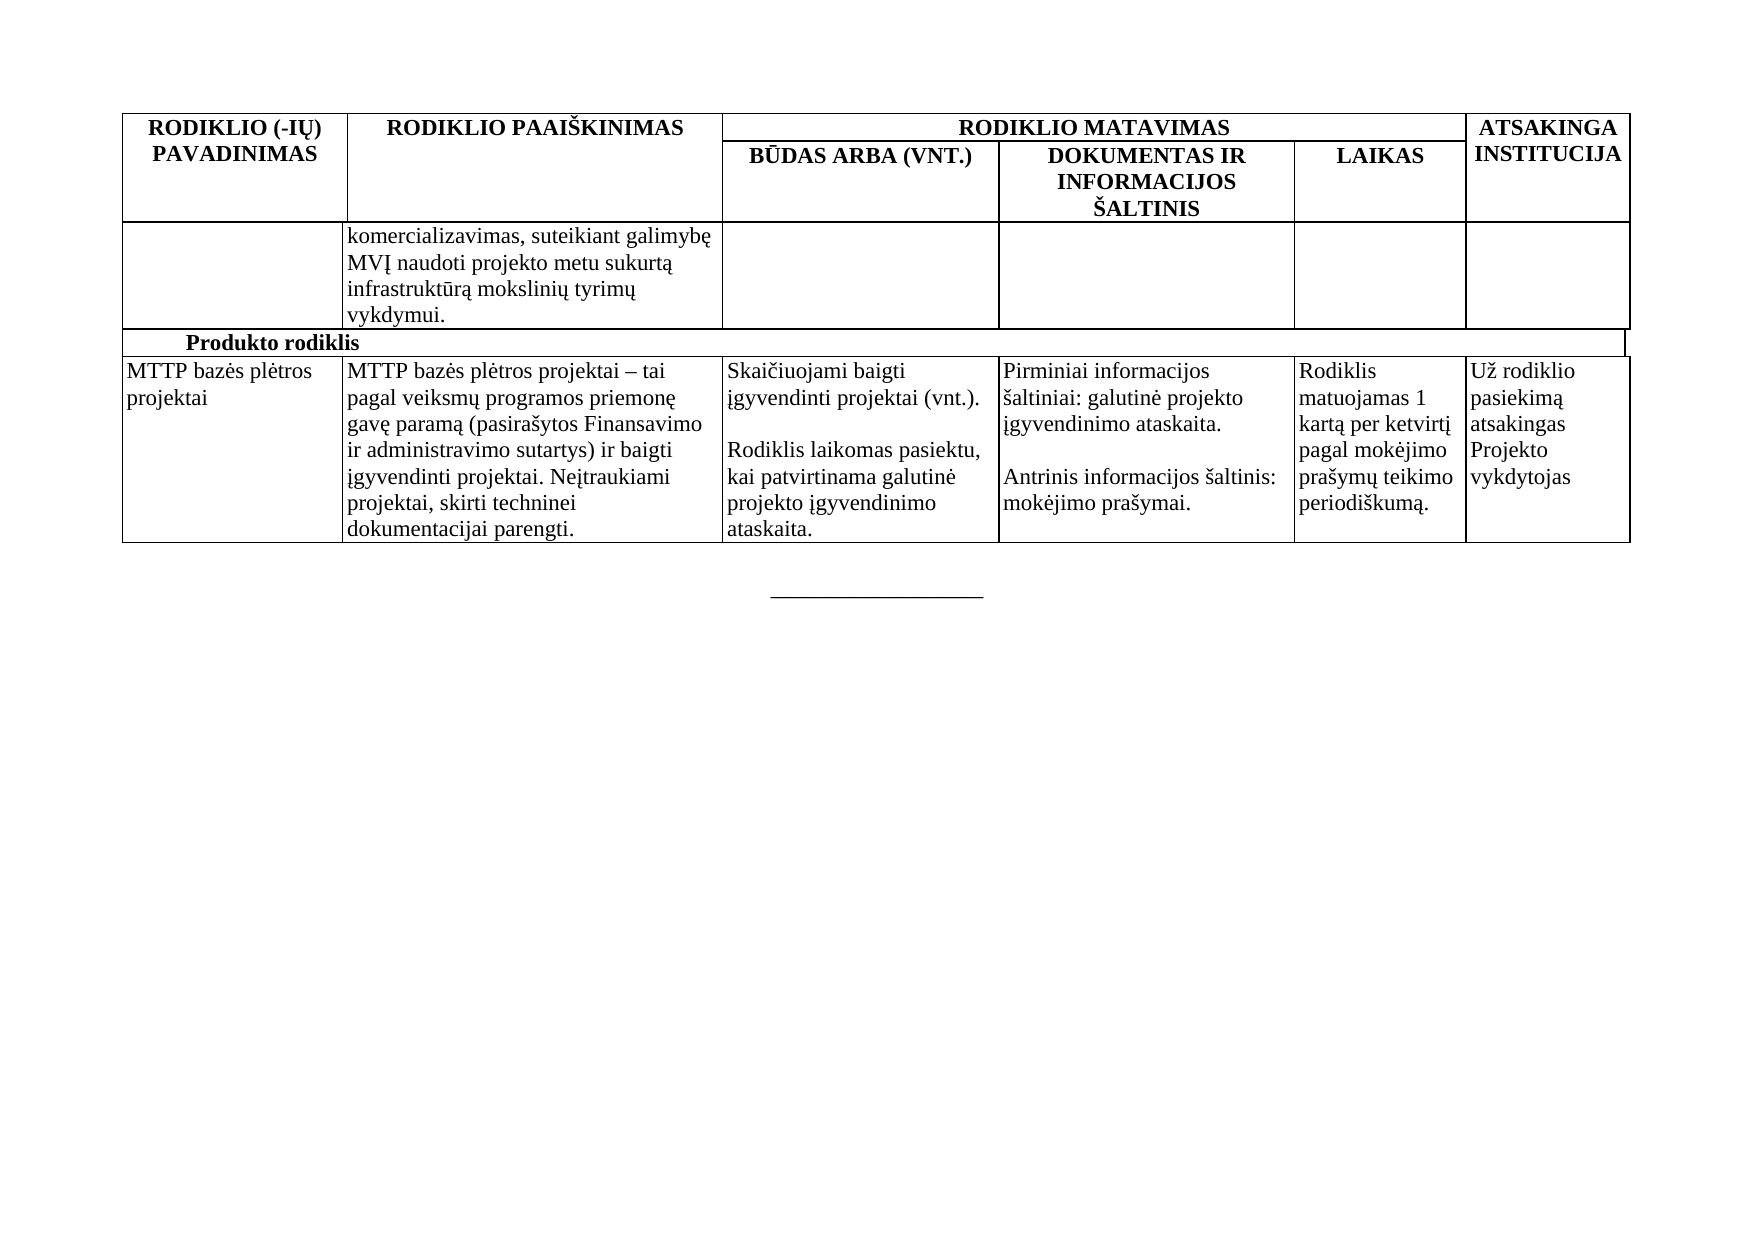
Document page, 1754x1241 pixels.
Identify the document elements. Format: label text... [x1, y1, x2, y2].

table_header ATSAKINGA INSTITUCIJA [1467, 114, 1629, 221]
text _________________ [118, 572, 1635, 601]
table_cell [1467, 223, 1629, 328]
table_cell MTTP bazės plėtros projektai – tai pagal veiksmų programos priemonę gavę paramą (pasirašytos Finansavimo ir administravimo sutartys) ir baigti įgyvendinti projektai. Neįtraukiami projektai, skirti techninei dokumentacijai parengti. [343, 357, 722, 542]
table_cell Produkto rodiklis [123, 330, 1624, 356]
table_cell Rodiklis matuojamas 1 kartą per ketvirtį pagal mokėjimo prašymų teikimo periodiškumą. [1295, 357, 1465, 542]
table_cell [723, 223, 998, 328]
table_cell [1000, 223, 1294, 328]
table_cell [1626, 330, 1630, 356]
table_cell LAIKAS [1295, 142, 1465, 221]
table_cell komercializavimas, suteikiant galimybę MVĮ naudoti projekto metu sukurtą infrastruktūrą mokslinių tyrimų vykdymui. [343, 223, 722, 328]
table_cell [123, 223, 342, 328]
table_header RODIKLIO PAAIŠKINIMAS [348, 114, 722, 221]
table_cell Skaičiuojami baigti įgyvendinti projektai (vnt.). Rodiklis laikomas pasiektu, kai patvirtinama galutinė projekto įgyvendinimo ataskaita. [723, 357, 998, 542]
table_header RODIKLIO (-IŲ) PAVADINIMAS [123, 114, 347, 221]
table_cell Pirminiai informacijos šaltiniai: galutinė projekto įgyvendinimo ataskaita. Antrinis informacijos šaltinis: mokėjimo prašymai. [1000, 357, 1294, 542]
table_cell BŪDAS ARBA (VNT.) [723, 142, 998, 221]
table_header RODIKLIO MATAVIMAS [723, 114, 1465, 140]
table_cell DOKUMENTAS IR INFORMACIJOS ŠALTINIS [1000, 142, 1294, 221]
table_cell Už rodiklio pasiekimą atsakingas Projekto vykdytojas [1467, 357, 1629, 542]
table_cell [1295, 223, 1465, 328]
table_cell MTTP bazės plėtros projektai [123, 357, 342, 542]
